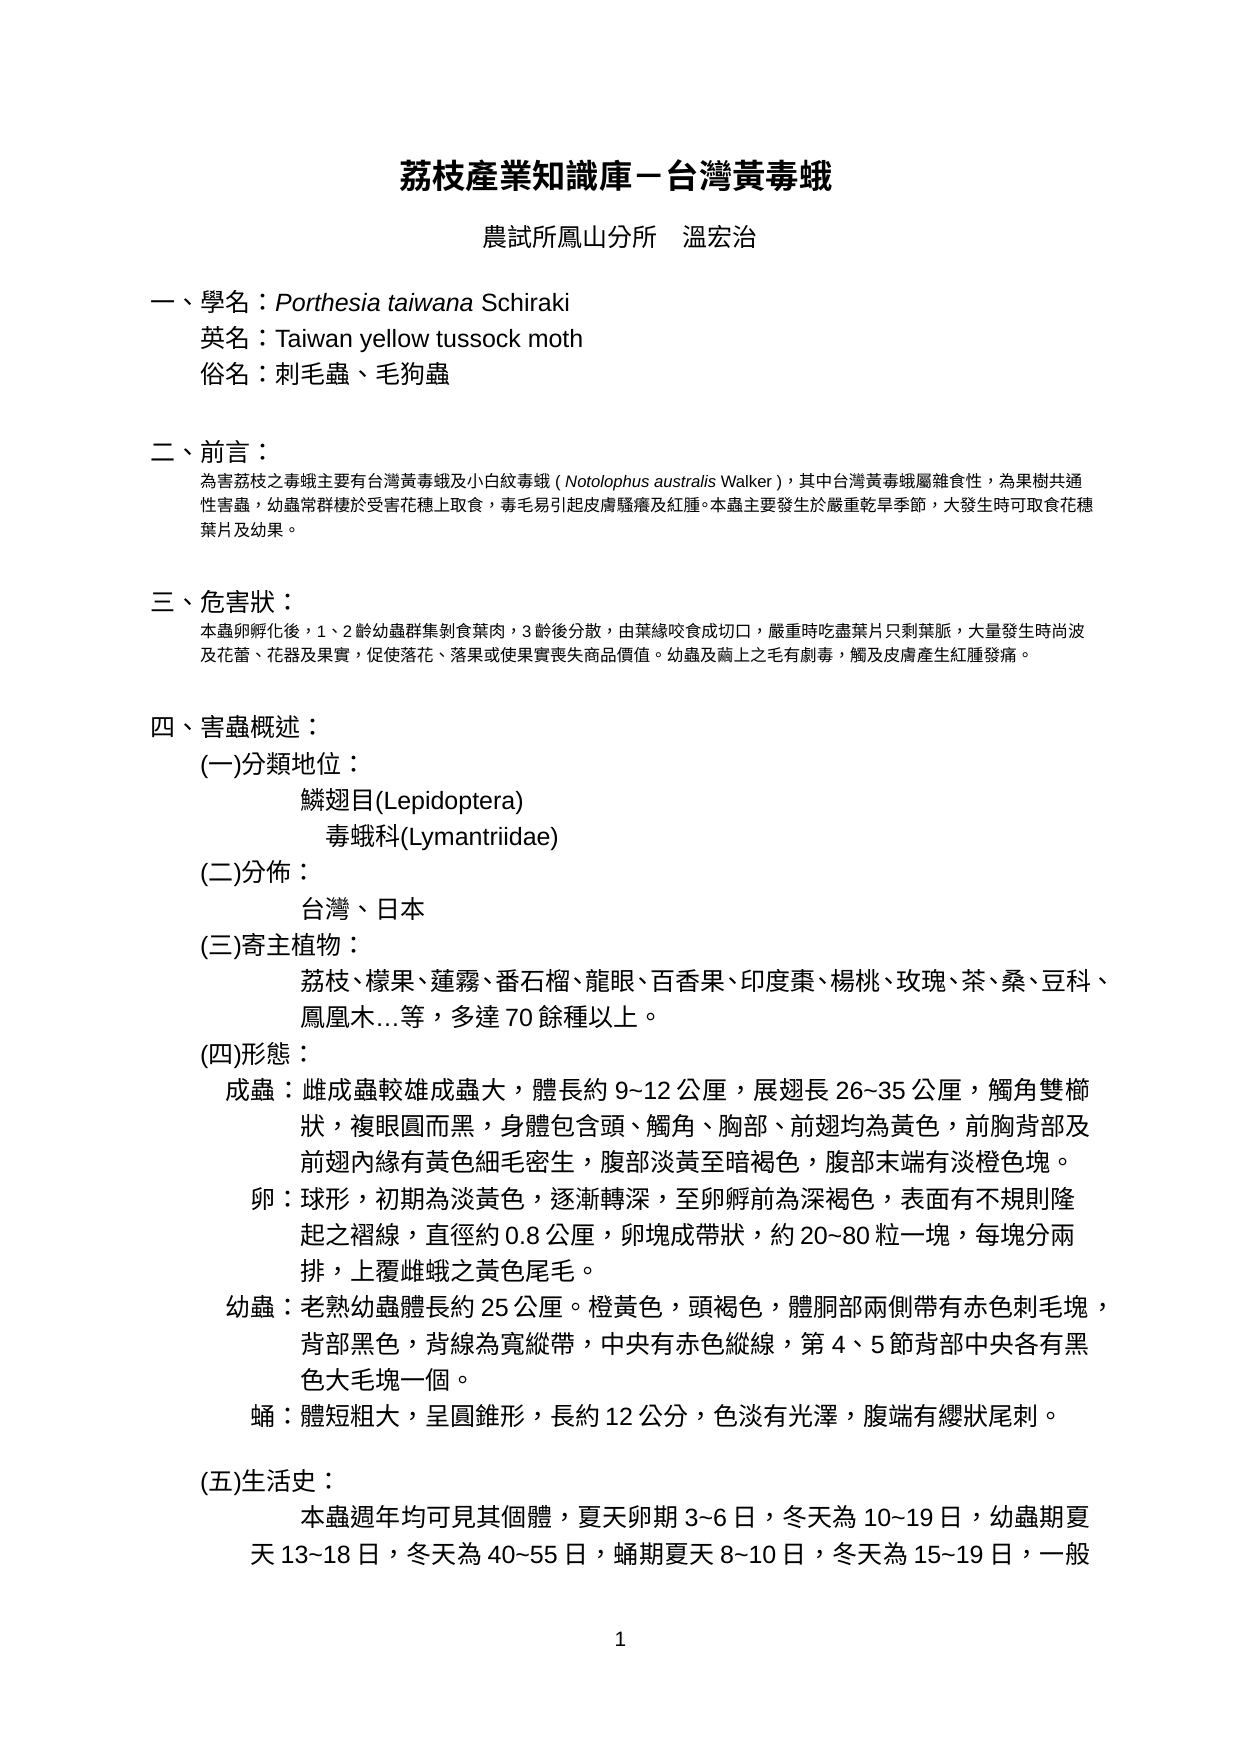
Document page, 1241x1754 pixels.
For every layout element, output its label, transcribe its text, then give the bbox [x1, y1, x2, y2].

text 荔枝、檬果、蓮霧、番石榴、龍眼、百香果、印度棗、楊桃、玫瑰、茶、桑、豆科、鳳凰木…等，多達70餘種以上。 [300, 962, 1090, 1034]
text 幼蟲：老熟幼蟲體長約25公厘。橙黃色，頭褐色，體胴部兩側帶有赤色刺毛塊，背部黑色，背線為寬縱帶，中央有赤色縱線，第4、5節背部中央各有黑色大毛塊一個。 [225, 1288, 1090, 1397]
text 四、害蟲概述： [150, 708, 1090, 744]
text 三、危害狀： [150, 582, 1090, 618]
text 卵：球形，初期為淡黃色，逐漸轉深，至卵孵前為深褐色，表面有不規則隆起之褶線，直徑約0.8公厘，卵塊成帶狀，約20~80粒一塊，每塊分兩排，上覆雌蛾之黃色尾毛。 [225, 1179, 1090, 1288]
text 本蟲週年均可見其個體，夏天卵期3~6日，冬天為10~19日，幼蟲期夏天13~18日，冬天為40~55日，蛹期夏天8~10日，冬天為15~19日，一般 [250, 1498, 1090, 1570]
text 鱗翅目(Lepidoptera) [200, 780, 1090, 817]
text 蛹：體短粗大，呈圓錐形，長約12公分，色淡有光澤，腹端有纓狀尾刺。 [250, 1397, 1090, 1433]
text 台灣、日本 [300, 889, 1090, 925]
text (三)寄主植物： [150, 925, 1090, 962]
text 二、前言： [150, 432, 1090, 468]
text 英名：Taiwan yellow tussock moth [150, 318, 1090, 354]
text 農試所鳳山分所 溫宏治 [150, 217, 1090, 253]
text 荔枝產業知識庫－台灣黃毒蛾 [150, 150, 1090, 198]
text 俗名：刺毛蟲、毛狗蟲 [150, 354, 1090, 391]
text (一)分類地位： [150, 744, 1090, 780]
text (五)生活史： [150, 1462, 1090, 1498]
text 本蟲卵孵化後，1、2齡幼蟲群集剝食葉肉，3齡後分散，由葉緣咬食成切口，嚴重時吃盡葉片只剩葉脈，大量發生時尚波及花蕾、花器及果實，促使落花、落果或使果實喪失商品價值。幼蟲及繭上之毛有劇毒，觸及皮膚產生紅腫發痛。 [200, 618, 1090, 667]
text (二)分佈： [150, 853, 1090, 889]
text 毒蛾科(Lymantriidae) [200, 817, 1090, 853]
text 一、學名：Porthesia taiwana Schiraki [150, 282, 1090, 318]
text 為害荔枝之毒蛾主要有台灣黃毒蛾及小白紋毒蛾 ( Notolophus australis Walker )，其中台灣黃毒蛾屬雜食性，為果樹共通性害蟲，幼蟲常群棲於受害花穗上取食，毒毛易引起皮膚騷癢及紅腫。本蟲主要發生於嚴重乾旱季節，大發生時可取食花穗、葉片及幼果。 [200, 468, 1090, 541]
text (四)形態： [150, 1034, 1090, 1070]
text 成蟲：雌成蟲較雄成蟲大，體長約9~12公厘，展翅長26~35公厘，觸角雙櫛狀，複眼圓而黑，身體包含頭、觸角、胸部、前翅均為黃色，前胸背部及前翅內緣有黃色細毛密生，腹部淡黃至暗褐色，腹部末端有淡橙色塊。 [225, 1070, 1090, 1179]
